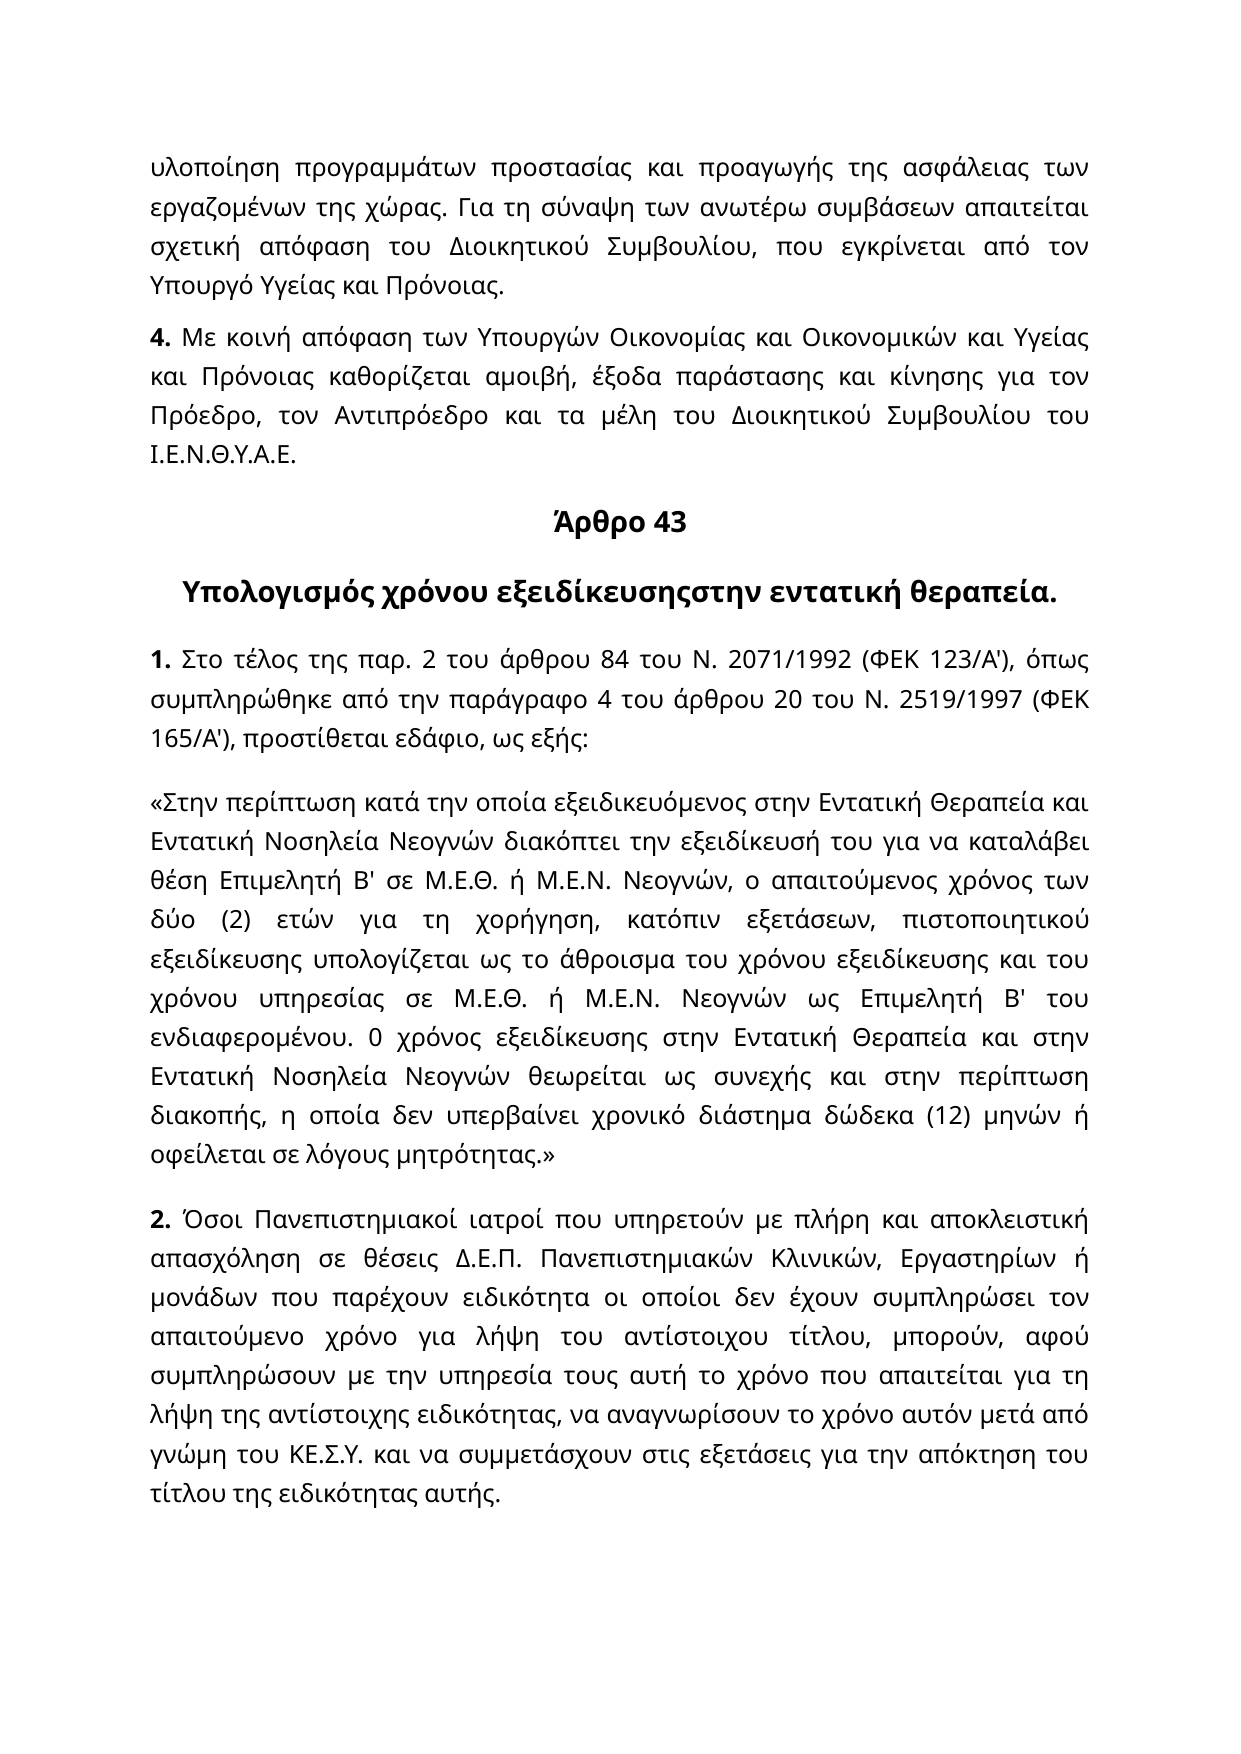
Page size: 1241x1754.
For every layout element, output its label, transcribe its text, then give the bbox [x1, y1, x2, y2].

text 4. Με κοινή απόφαση των Υπουργών Οικονομίας και Οικονομικών και Υγείας και Πρόνοιας καθορίζεται αμοιβή, έξοδα παράστασης και κίνησης για τον Πρόεδρο, τον Αντιπρόεδρο και τα μέλη του Διοικητικού Συμβουλίου του Ι.Ε.Ν.Θ.Υ.Α.Ε. [150, 319, 1090, 471]
subtitle Υπολογισμός χρόνου εξειδίκευσηςστην εντατική θεραπεία. [150, 571, 1090, 611]
subtitle Άρθρο 43 [150, 501, 1090, 541]
text 2. Όσοι Πανεπιστημιακοί ιατροί που υπηρετούν με πλήρη και αποκλειστική απασχόληση σε θέσεις Δ.Ε.Π. Πανεπιστημιακών Κλινικών, Εργαστηρίων ή μονάδων που παρέχουν ειδικότητα οι οποίοι δεν έχουν συμπληρώσει τον απαιτούμενο χρόνο για λήψη του αντίστοιχου τίτλου, μπορούν, αφού συμπληρώσουν με την υπηρεσία τους αυτή το χρόνο που απαιτείται για τη λήψη της αντίστοιχης ειδικότητας, να αναγνωρίσουν το χρόνο αυτόν μετά από γνώμη του ΚΕ.Σ.Υ. και να συμμετάσχουν στις εξετάσεις για την απόκτηση του τίτλου της ειδικότητας αυτής. [150, 1201, 1090, 1509]
text «Στην περίπτωση κατά την οποία εξειδικευόμενος στην Εντατική Θεραπεία και Εντατική Νοσηλεία Νεογνών διακόπτει την εξειδίκευσή του για να καταλάβει θέση Επιμελητή Β' σε Μ.Ε.Θ. ή Μ.Ε.Ν. Νεογνών, ο απαιτούμενος χρόνος των δύο (2) ετών για τη χορήγηση, κατόπιν εξετάσεων, πιστοποιητικού εξειδίκευσης υπολογίζεται ως το άθροισμα του χρόνου εξειδίκευσης και του χρόνου υπηρεσίας σε Μ.Ε.Θ. ή Μ.Ε.Ν. Νεογνών ως Επιμελητή Β' του ενδιαφερομένου. 0 χρόνος εξειδίκευσης στην Εντατική Θεραπεία και στην Εντατική Νοσηλεία Νεογνών θεωρείται ως συνεχής και στην περίπτωση διακοπής, η οποία δεν υπερβαίνει χρονικό διάστημα δώδεκα (12) μηνών ή οφείλεται σε λόγους μητρότητας.» [150, 784, 1090, 1171]
text 1. Στο τέλος της παρ. 2 του άρθρου 84 του Ν. 2071/1992 (ΦΕΚ 123/Α'), όπως συμπληρώθηκε από την παράγραφο 4 του άρθρου 20 του Ν. 2519/1997 (ΦΕΚ 165/Α'), προστίθεται εδάφιο, ως εξής: [150, 642, 1090, 754]
text υλοποίηση προγραμμάτων προστασίας και προαγωγής της ασφάλειας των εργαζομένων της χώρας. Για τη σύναψη των ανωτέρω συμβάσεων απαιτείται σχετική απόφαση του Διοικητικού Συμβουλίου, που εγκρίνεται από τον Υπουργό Υγείας και Πρόνοιας. [150, 150, 1090, 302]
